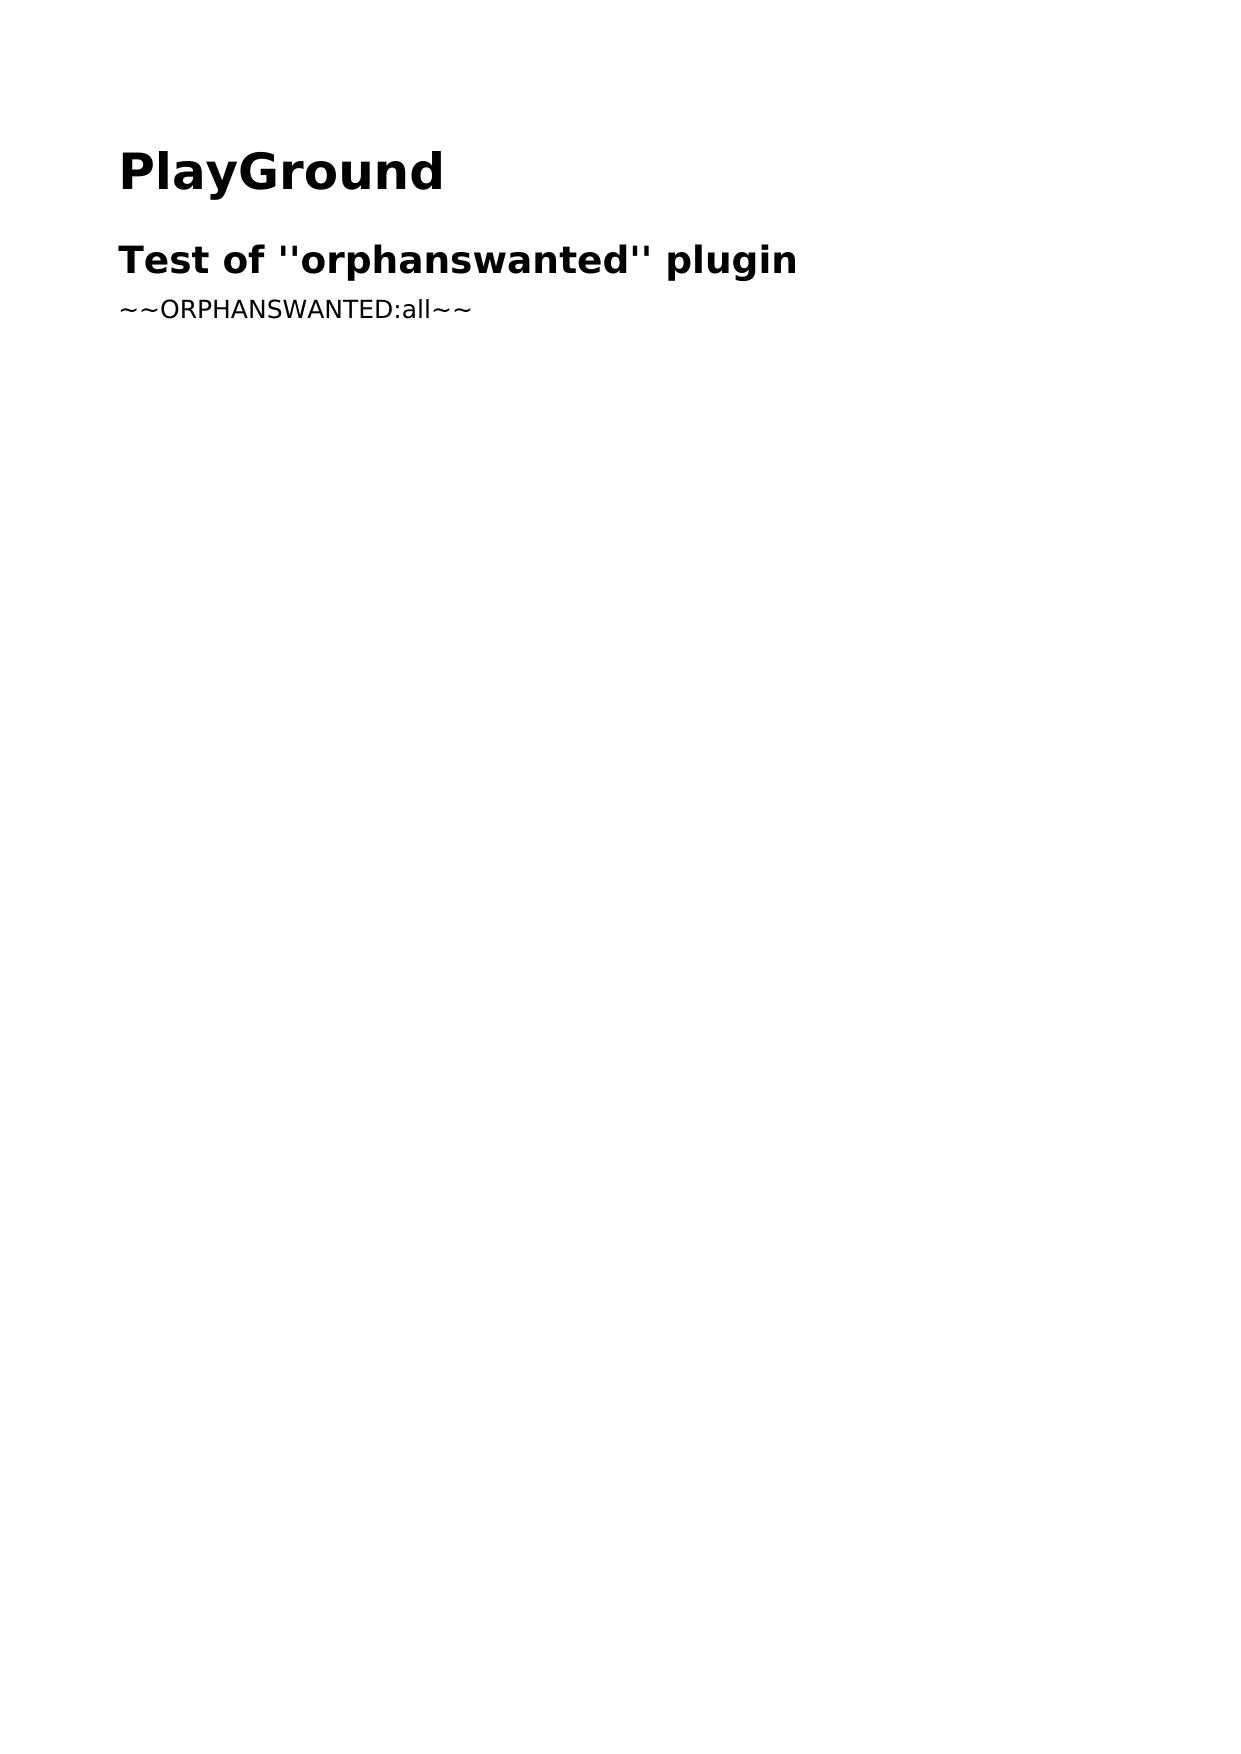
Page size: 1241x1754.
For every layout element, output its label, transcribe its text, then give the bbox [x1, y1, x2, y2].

subtitle Test of ''orphanswanted'' plugin [118, 239, 1122, 282]
text ~~ORPHANSWANTED:all~~ [118, 295, 1122, 324]
subtitle PlayGround [118, 143, 1122, 201]
